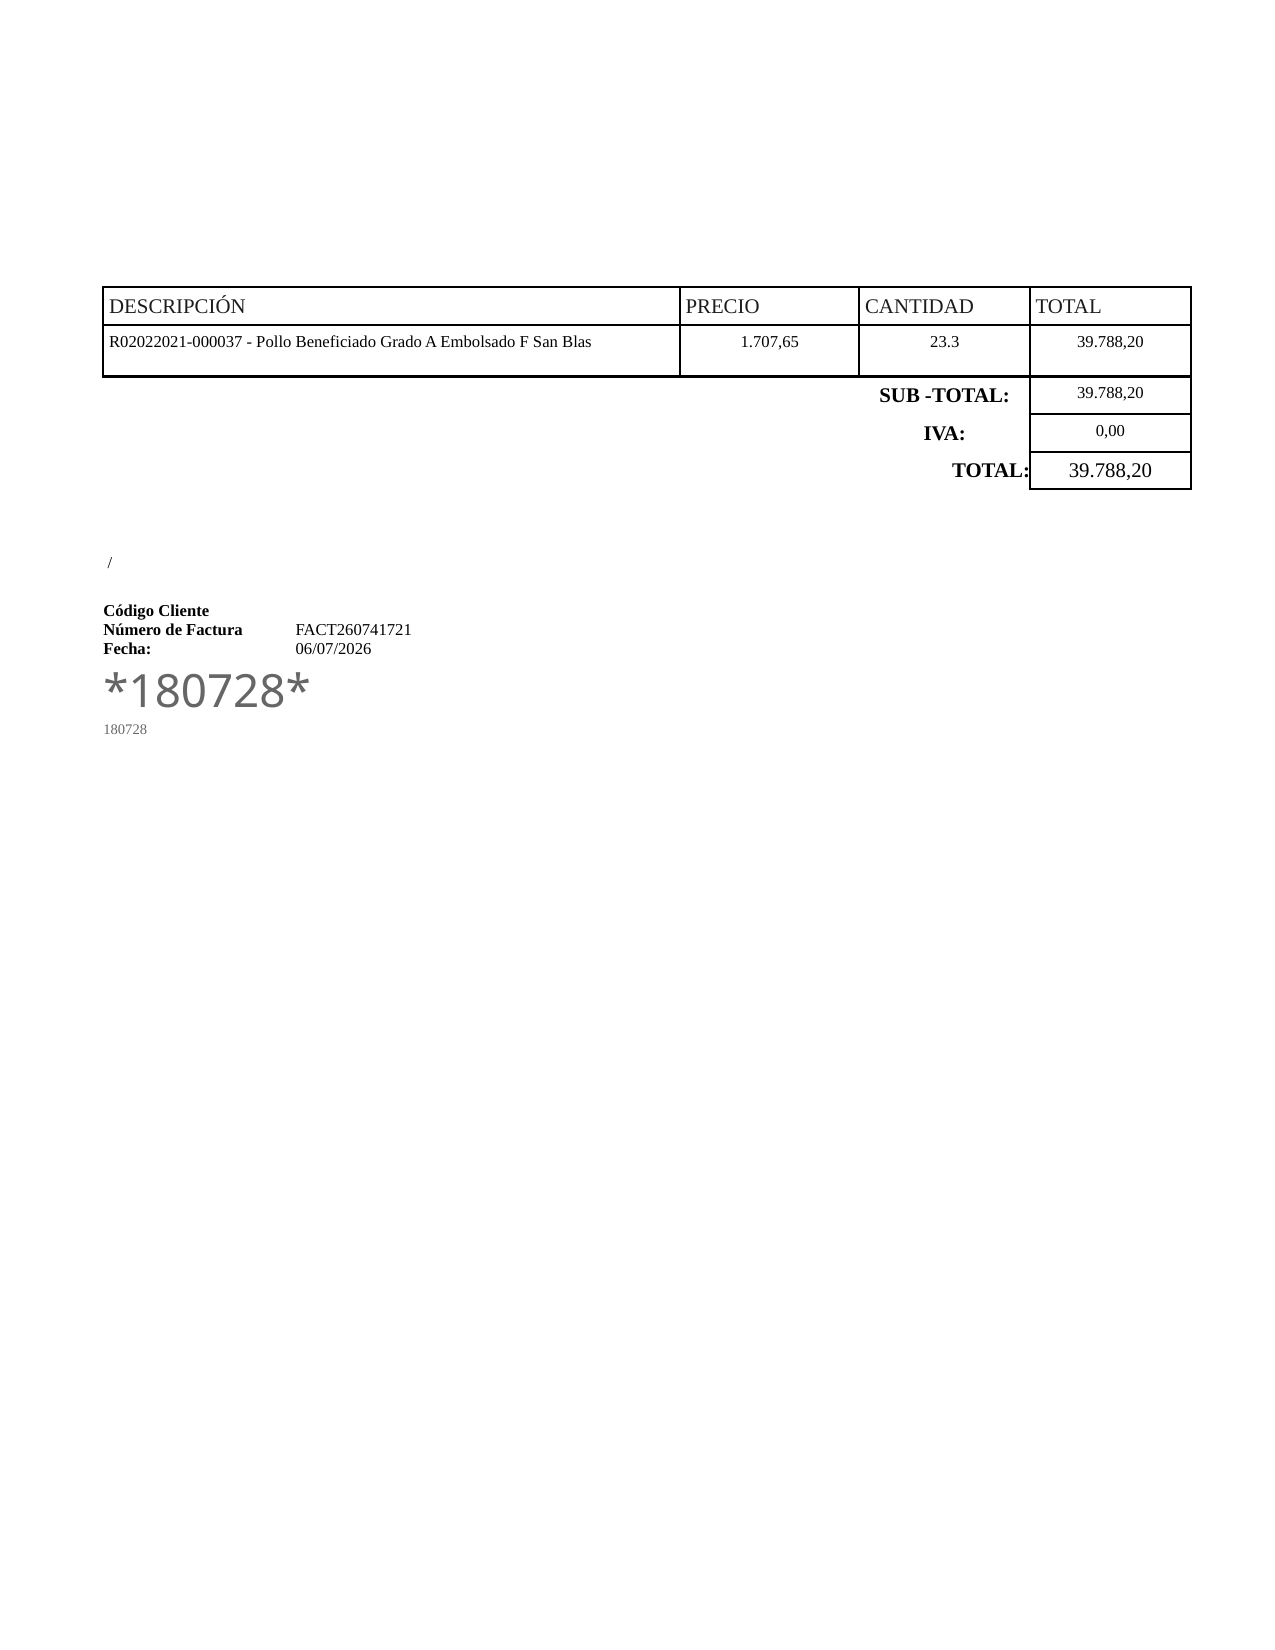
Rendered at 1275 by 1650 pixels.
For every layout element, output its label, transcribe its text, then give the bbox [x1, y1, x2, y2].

table_cell 0,00 [1031, 415, 1190, 451]
text 180728 [103, 721, 1137, 737]
table_cell [103, 514, 858, 533]
table_cell 06/07/2026 [295, 639, 517, 658]
table_cell 23.3 [860, 326, 1029, 375]
table_header CANTIDAD [860, 288, 1029, 323]
table_header [295, 601, 517, 620]
table_cell 39.788,20 [1031, 378, 1190, 413]
table_header Código Cliente [103, 601, 295, 620]
table_cell [103, 534, 858, 553]
table_cell [103, 378, 859, 488]
table_cell SUB -TOTAL: [859, 378, 1029, 413]
table_cell 39.788,20 [1031, 453, 1190, 488]
table_header PRECIO [681, 288, 858, 323]
table_cell Fecha: [103, 639, 295, 658]
table_cell Número de Factura [103, 620, 295, 639]
table_cell TOTAL: [859, 451, 1029, 488]
table_cell IVA: [859, 413, 1029, 451]
table_cell 39.788,20 [1031, 326, 1190, 375]
table_header DESCRIPCIÓN [104, 288, 679, 323]
table_cell FACT260741721 [295, 620, 517, 639]
text *180728* [103, 658, 1137, 721]
table_header TOTAL [1031, 288, 1190, 323]
table_header [103, 490, 858, 514]
table_cell R02022021-000037 - Pollo Beneficiado Grado A Embolsado F San Blas [104, 326, 679, 375]
table_cell / [103, 553, 858, 572]
table_cell 1.707,65 [681, 326, 858, 375]
